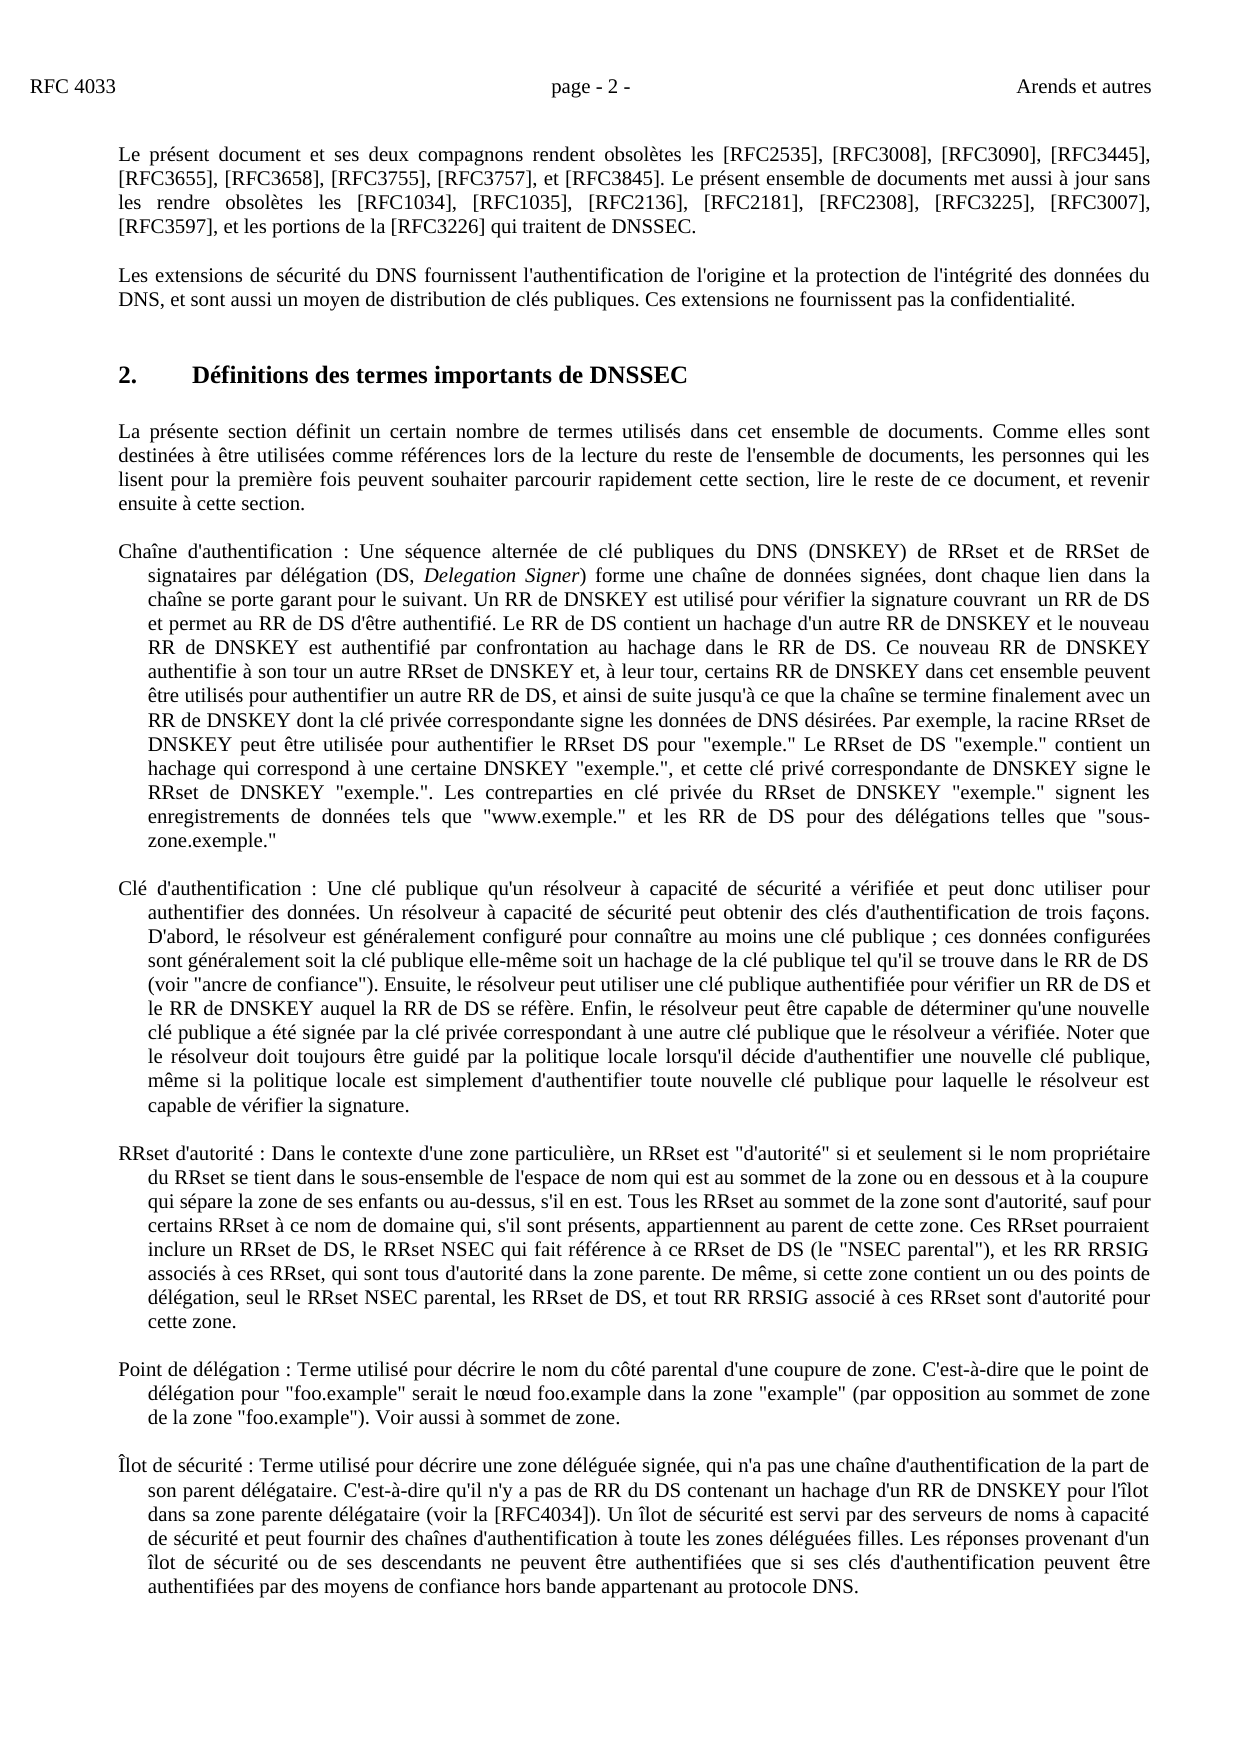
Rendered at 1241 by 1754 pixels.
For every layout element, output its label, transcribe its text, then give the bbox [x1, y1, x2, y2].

text Chaîne d'authentification : Une séquence alternée de clé publiques du DNS (DNSKEY) de RRset et de RRSet de signataires par délégation (DS, Delegation Signer) forme une chaîne de données signées, dont chaque lien dans la chaîne se porte garant pour le suivant. Un RR de DNSKEY est utilisé pour vérifier la signature couvrant un RR de DS et permet au RR de DS d'être authentifié. Le RR de DS contient un hachage d'un autre RR de DNSKEY et le nouveau RR de DNSKEY est authentifié par confrontation au hachage dans le RR de DS. Ce nouveau RR de DNSKEY authentifie à son tour un autre RRset de DNSKEY et, à leur tour, certains RR de DNSKEY dans cet ensemble peuvent être utilisés pour authentifier un autre RR de DS, et ainsi de suite jusqu'à ce que la chaîne se termine finalement avec un RR de DNSKEY dont la clé privée correspondante signe les données de DNS désirées. Par exemple, la racine RRset de DNSKEY peut être utilisée pour authentifier le RRset DS pour "exemple." Le RRset de DS "exemple." contient un hachage qui correspond à une certaine DNSKEY "exemple.", et cette clé privé correspondante de DNSKEY signe le RRset de DNSKEY "exemple.". Les contreparties en clé privée du RRset de DNSKEY "exemple." signent les enregistrements de données tels que "www.exemple." et les RR de DS pour des délégations telles que "sous-zone.exemple." [118, 539, 1152, 852]
text Clé d'authentification : Une clé publique qu'un résolveur à capacité de sécurité a vérifiée et peut donc utiliser pour authentifier des données. Un résolveur à capacité de sécurité peut obtenir des clés d'authentification de trois façons. D'abord, le résolveur est généralement configuré pour connaître au moins une clé publique ; ces données configurées sont généralement soit la clé publique elle-même soit un hachage de la clé publique tel qu'il se trouve dans le RR de DS (voir "ancre de confiance"). Ensuite, le résolveur peut utiliser une clé publique authentifiée pour vérifier un RR de DS et le RR de DNSKEY auquel la RR de DS se réfère. Enfin, le résolveur peut être capable de déterminer qu'une nouvelle clé publique a été signée par la clé privée correspondant à une autre clé publique que le résolveur a vérifiée. Noter que le résolveur doit toujours être guidé par la politique locale lorsqu'il décide d'authentifier une nouvelle clé publique, même si la politique locale est simplement d'authentifier toute nouvelle clé publique pour laquelle le résolveur est capable de vérifier la signature. [118, 876, 1152, 1117]
text Le présent document et ses deux compagnons rendent obsolètes les [RFC2535], [RFC3008], [RFC3090], [RFC3445], [RFC3655], [RFC3658], [RFC3755], [RFC3757], et [RFC3845]. Le présent ensemble de documents met aussi à jour sans les rendre obsolètes les [RFC1034], [RFC1035], [RFC2136], [RFC2181], [RFC2308], [RFC3225], [RFC3007], [RFC3597], et les portions de la [RFC3226] qui traitent de DNSSEC. [118, 142, 1152, 238]
text Point de délégation : Terme utilisé pour décrire le nom du côté parental d'une coupure de zone. C'est-à-dire que le point de délégation pour "foo.example" serait le nœud foo.example dans la zone "example" (par opposition au sommet de zone de la zone "foo.example"). Voir aussi à sommet de zone. [118, 1357, 1152, 1429]
text Les extensions de sécurité du DNS fournissent l'authentification de l'origine et la protection de l'intégrité des données du DNS, et sont aussi un moyen de distribution de clés publiques. Ces extensions ne fournissent pas la confidentialité. [118, 262, 1152, 311]
text RRset d'autorité : Dans le contexte d'une zone particulière, un RRset est "d'autorité" si et seulement si le nom propriétaire du RRset se tient dans le sous-ensemble de l'espace de nom qui est au sommet de la zone ou en dessous et à la coupure qui sépare la zone de ses enfants ou au-dessus, s'il en est. Tous les RRset au sommet de la zone sont d'autorité, sauf pour certains RRset à ce nom de domaine qui, s'il sont présents, appartiennent au parent de cette zone. Ces RRset pourraient inclure un RRset de DS, le RRset NSEC qui fait référence à ce RRset de DS (le "NSEC parental"), et les RR RRSIG associés à ces RRset, qui sont tous d'autorité dans la zone parente. De même, si cette zone contient un ou des points de délégation, seul le RRset NSEC parental, les RRset de DS, et tout RR RRSIG associé à ces RRset sont d'autorité pour cette zone. [118, 1141, 1152, 1333]
text 2. Définitions des termes importants de DNSSEC [118, 360, 1152, 388]
text La présente section définit un certain nombre de termes utilisés dans cet ensemble de documents. Comme elles sont destinées à être utilisées comme références lors de la lecture du reste de l'ensemble de documents, les personnes qui les lisent pour la première fois peuvent souhaiter parcourir rapidement cette section, lire le reste de ce document, et revenir ensuite à cette section. [118, 419, 1152, 515]
text Îlot de sécurité : Terme utilisé pour décrire une zone déléguée signée, qui n'a pas une chaîne d'authentification de la part de son parent délégataire. C'est-à-dire qu'il n'y a pas de RR du DS contenant un hachage d'un RR de DNSKEY pour l'îlot dans sa zone parente délégataire (voir la [RFC4034]). Un îlot de sécurité est servi par des serveurs de noms à capacité de sécurité et peut fournir des chaînes d'authentification à toute les zones déléguées filles. Les réponses provenant d'un îlot de sécurité ou de ses descendants ne peuvent être authentifiées que si ses clés d'authentification peuvent être authentifiées par des moyens de confiance hors bande appartenant au protocole DNS. [118, 1453, 1152, 1598]
